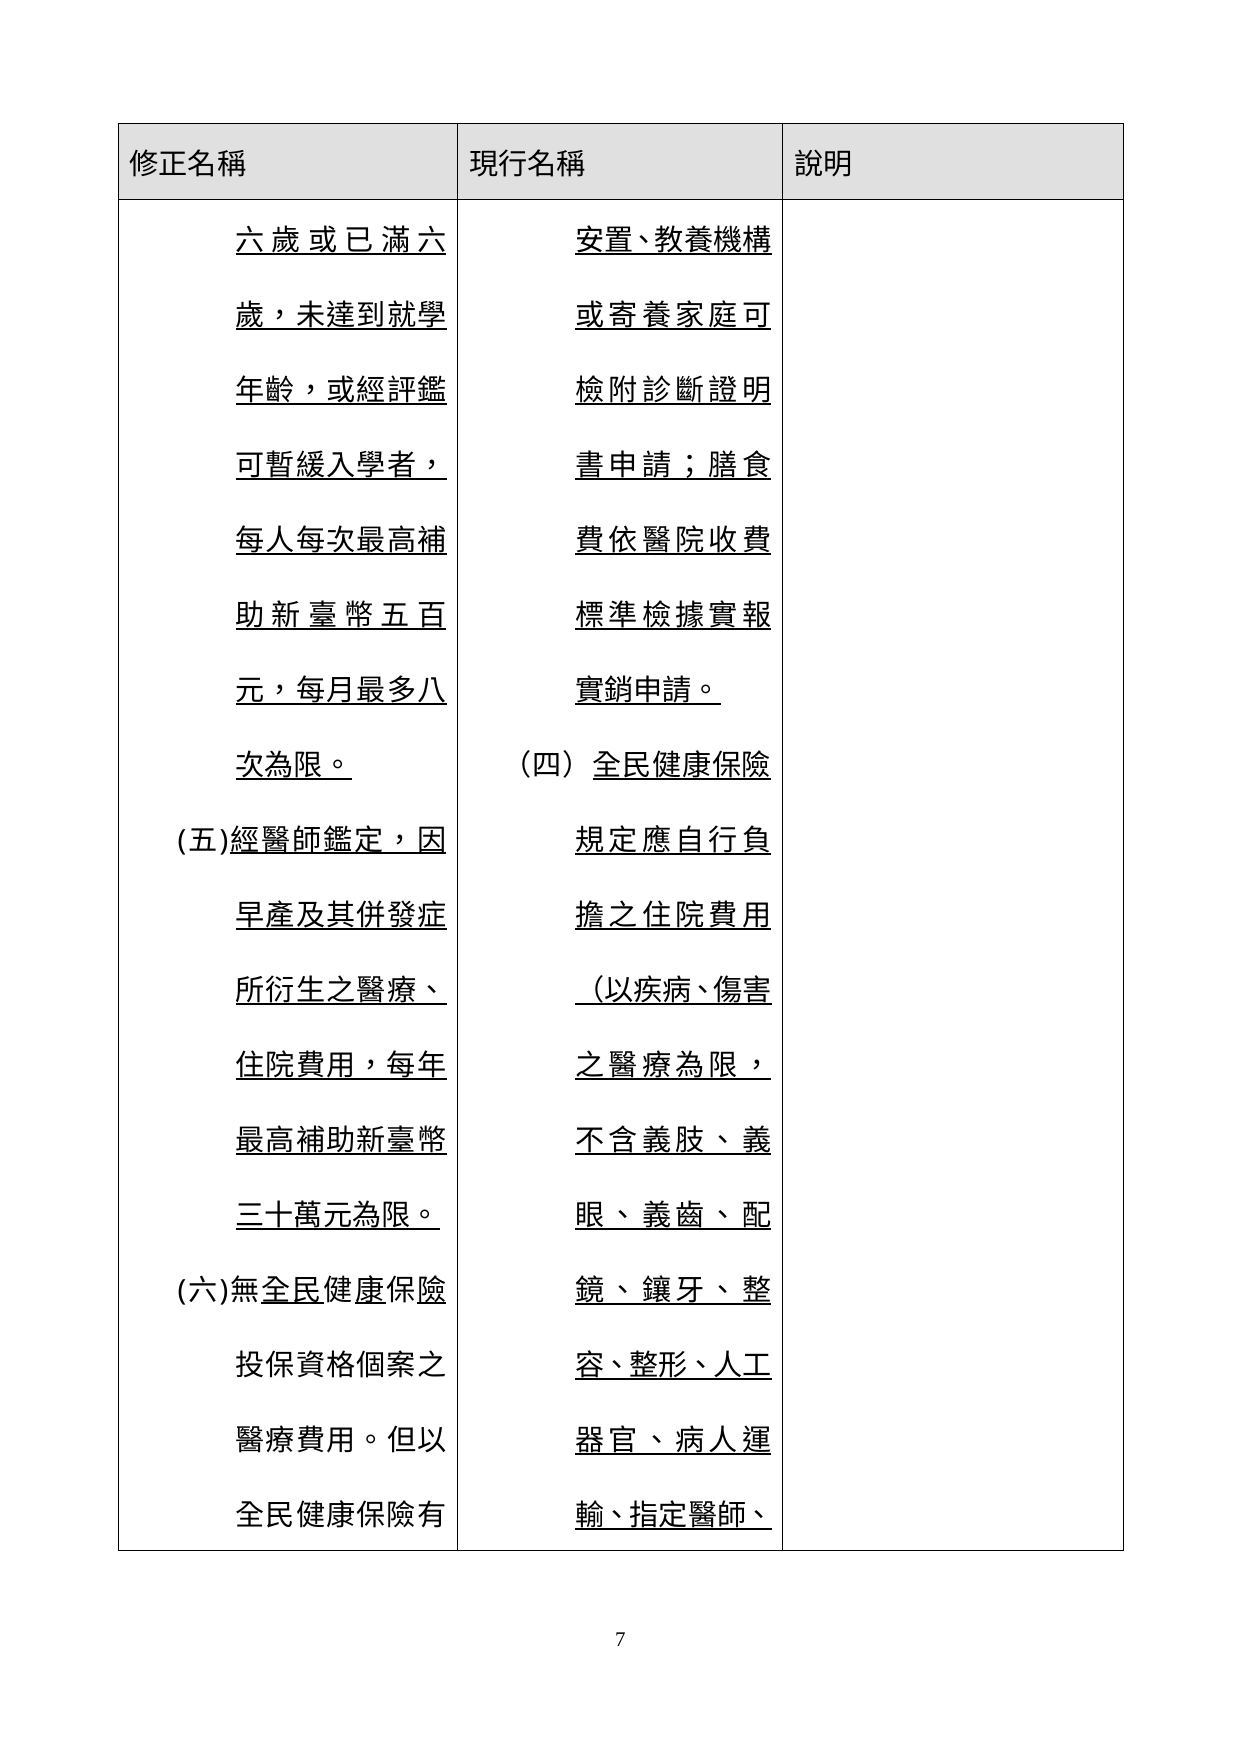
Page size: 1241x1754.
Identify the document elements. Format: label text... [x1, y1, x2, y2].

table_header 修正名稱 [119, 124, 457, 199]
table_header 現行名稱 [458, 124, 782, 199]
table_cell 六歲或已滿六歲，未達到就學年齡，或經評鑑可暫緩入學者，每人每次最高補助新臺幣五百元，每月最多八次為限。 (五)經醫師鑑定，因早產及其併發症所衍生之醫療、住院費用，每年最高補助新臺幣三十萬元為限。 (六)無全民健康保險投保資格個案之醫療費用。但以全民健康保險有 [119, 200, 457, 1550]
table_cell [783, 200, 1123, 1550]
table_header 說明 [783, 124, 1123, 199]
table_cell 安置、教養機構或寄養家庭可檢附診斷證明書申請；膳食費依醫院收費標準檢據實報實銷申請。 （四）全民健康保險規定應自行負擔之住院費用（以疾病、傷害之醫療為限，不含義肢、義眼、義齒、配鏡、鑲牙、整容、整形、人工器官、病人運輸、指定醫師、 [458, 200, 782, 1550]
